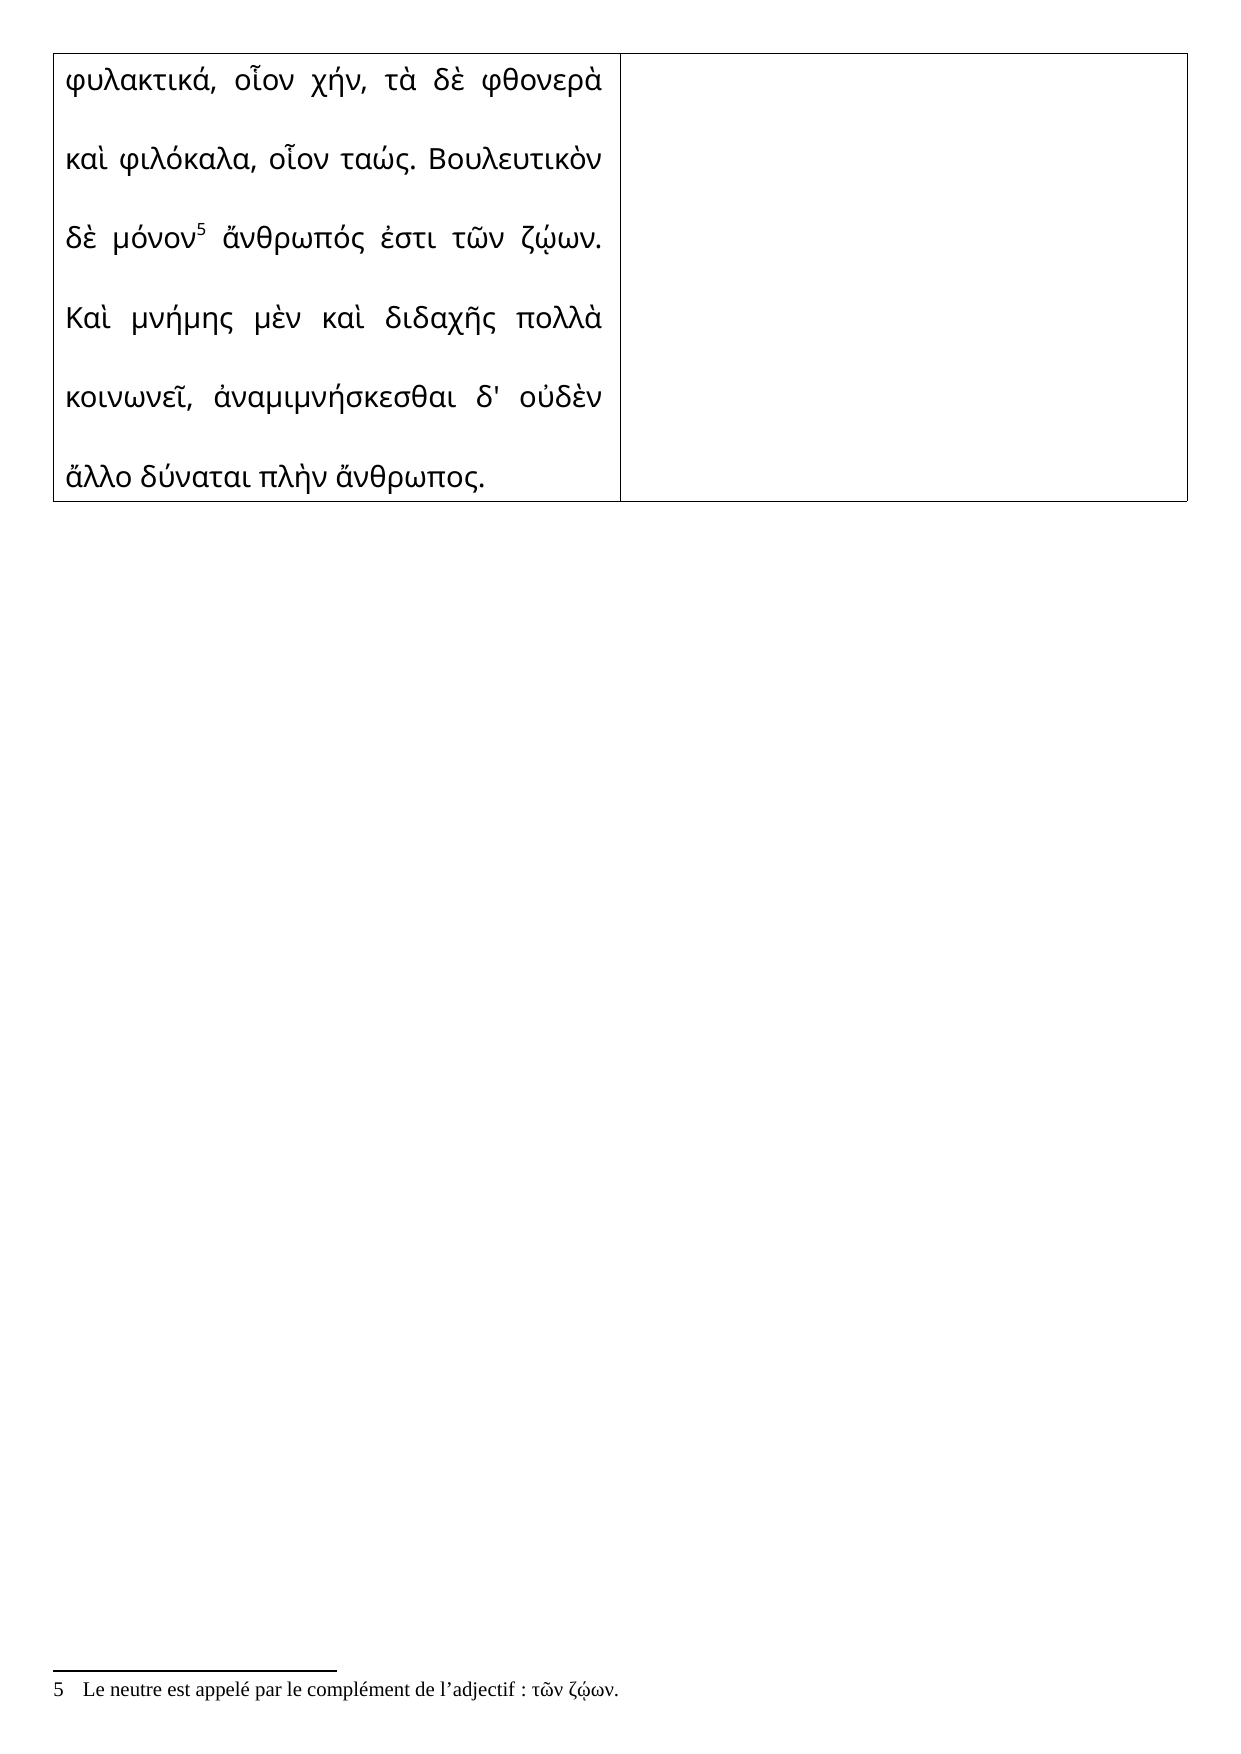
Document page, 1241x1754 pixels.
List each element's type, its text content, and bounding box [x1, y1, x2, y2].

table_header φυλακτικά, οἷον χήν, τὰ δὲ φθονερὰ καὶ φιλόκαλα, οἷον ταώς. Βουλευτικὸν δὲ μόνον ἄνθρωπός ἐστι τῶν ζῴων. Καὶ μνήμης μὲν καὶ διδαχῆς πολλὰ κοινωνεῖ, ἀναμιμνήσκεσθαι δ' οὐδὲν ἄλλο δύναται πλὴν ἄνθρωπος. [54, 54, 620, 501]
table_header [621, 54, 1187, 501]
